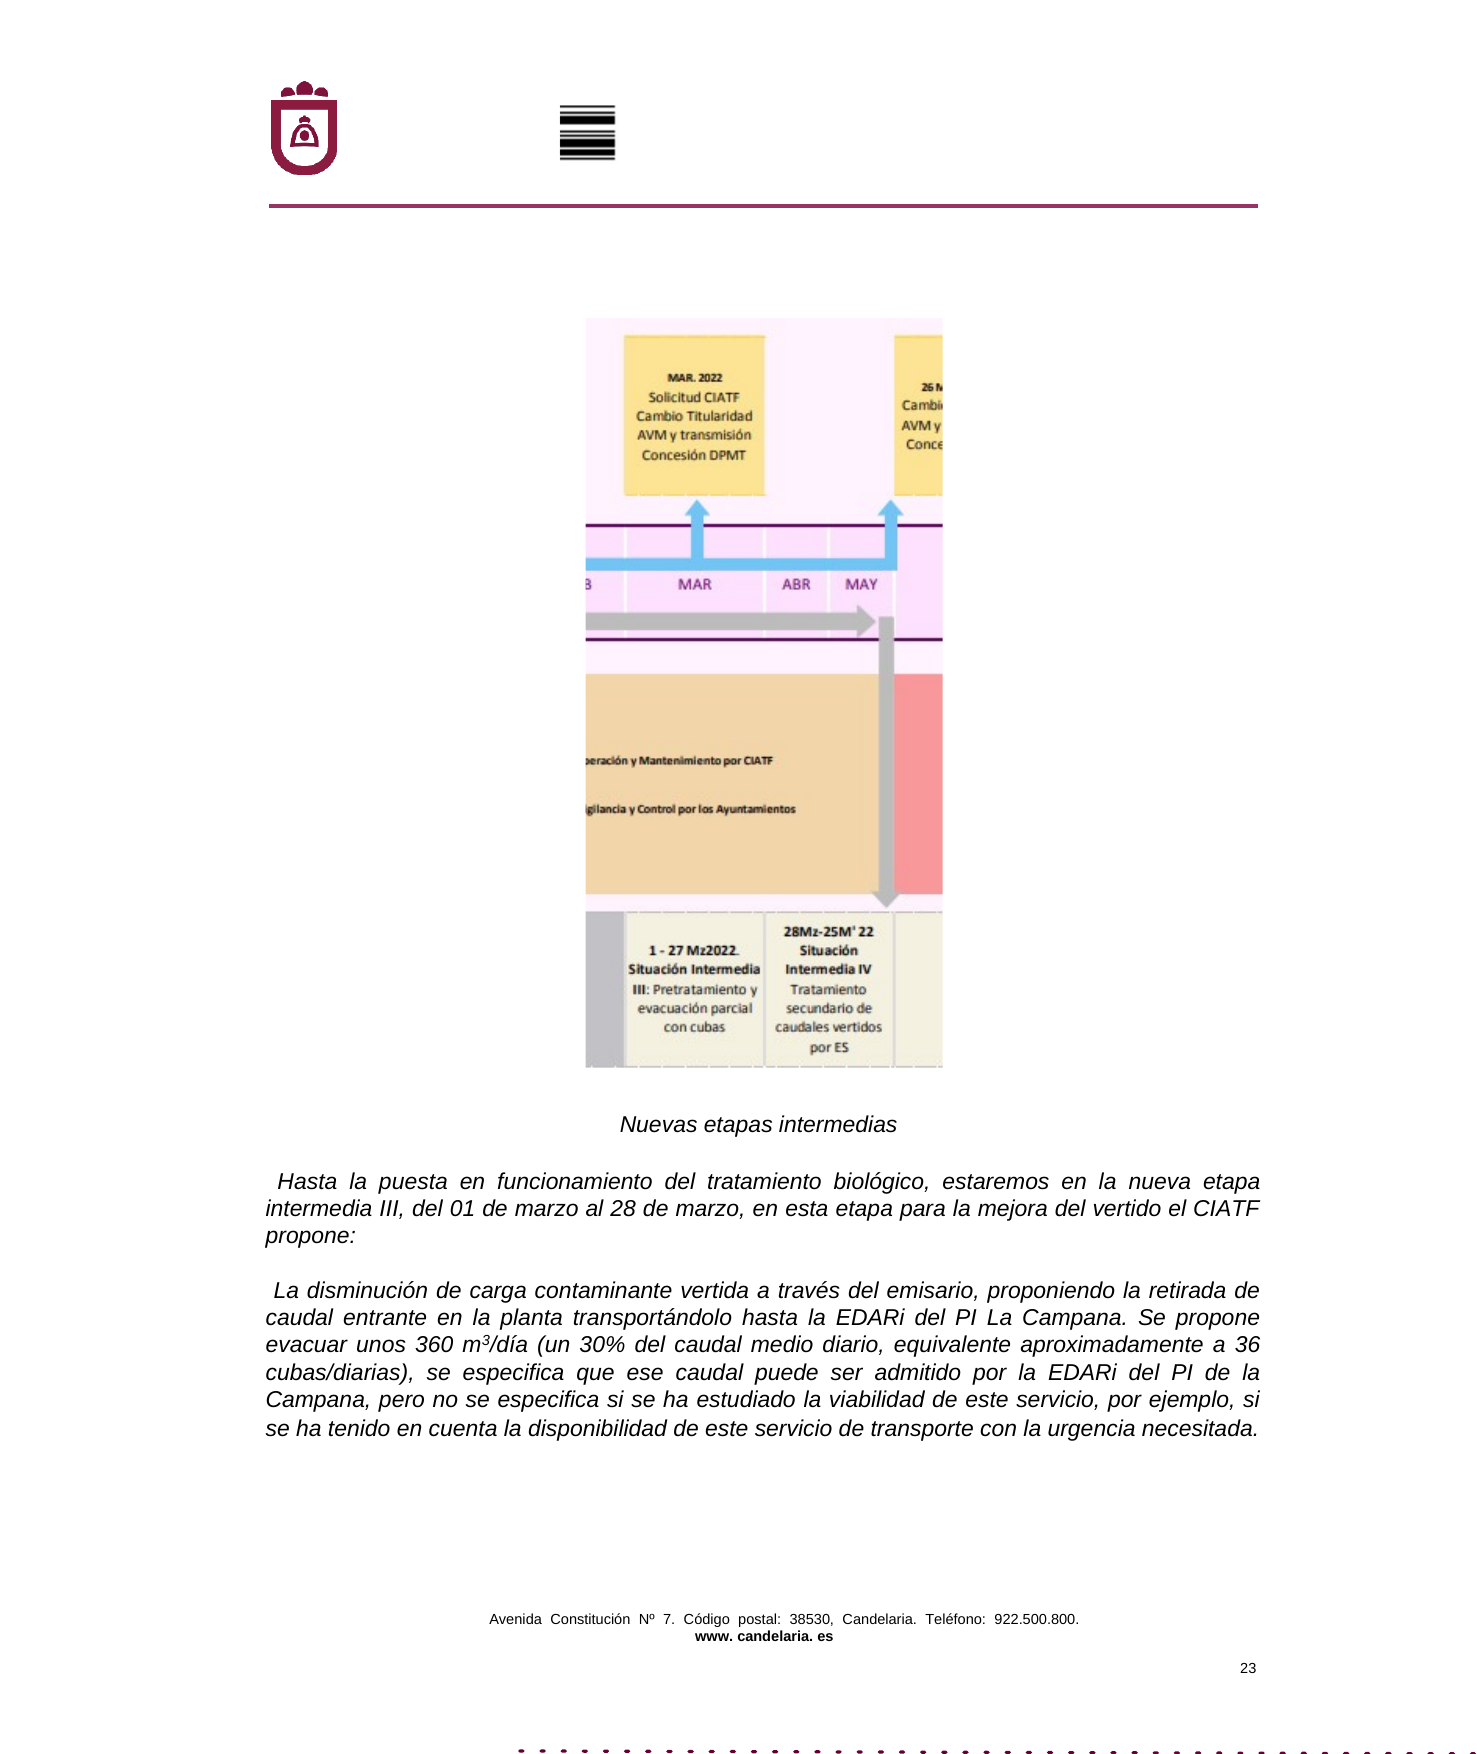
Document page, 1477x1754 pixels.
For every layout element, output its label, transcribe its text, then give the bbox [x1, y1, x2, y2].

subtitle Nuevas etapas intermedias [308, 1109, 1221, 1138]
text Hasta la puesta en funcionamiento del tratamiento biológico, estaremos en la nueva etapa intermedia III, del 01 de marzo al 28 de marzo, en esta etapa para la mejora del vertido el CIATF propone: [265, 1168, 1263, 1248]
text La disminución de carga contaminante vertida a través del emisario, proponiendo la retirada de caudal entrante en la planta transportándolo hasta la EDARi del PI La Campana. Se propone evacuar unos 360 m3/día (un 30% del caudal medio diario, equivalente aproximadamente a 36 cubas/diarias), se especifica que ese caudal puede ser admitido por la EDARi del PI de la Campana, pero no se especifica si se ha estudiado la viabilidad de este servicio, por ejemplo, si se ha tenido en cuenta la disponibilidad de este servicio de transporte con la urgencia necesitada. [265, 1277, 1263, 1441]
